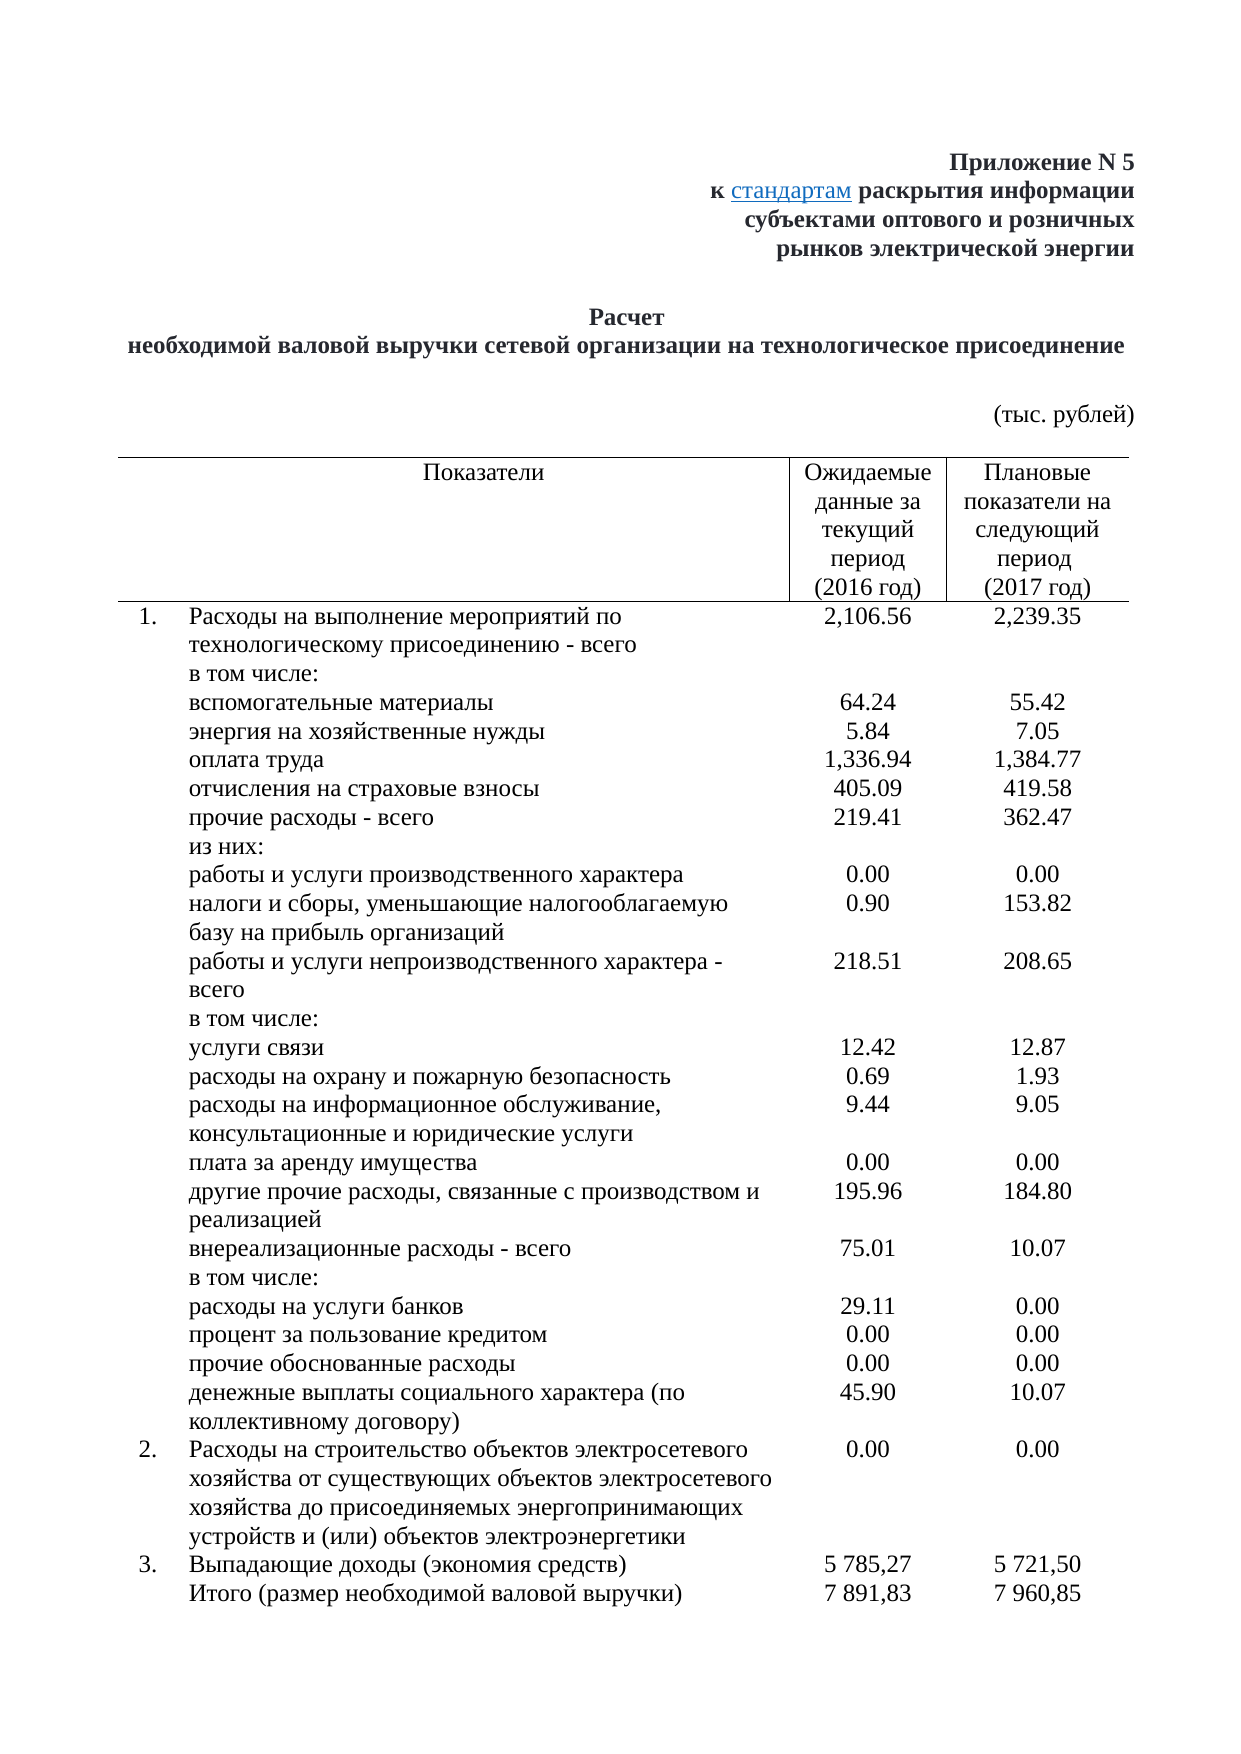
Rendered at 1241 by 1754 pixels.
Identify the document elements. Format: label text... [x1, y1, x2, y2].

table_cell 75,01 [790, 1233, 946, 1262]
table_cell [946, 658, 1129, 687]
table_cell работы и услуги непроизводственного характера - всего [177, 946, 789, 1003]
table_cell из них: [177, 831, 789, 859]
table_cell в том числе: [177, 1262, 789, 1291]
table_cell [946, 1003, 1129, 1032]
table_cell [118, 888, 177, 946]
table_cell 0,00 [790, 1435, 946, 1549]
table_cell [118, 1090, 177, 1147]
table_cell 219,41 [790, 802, 946, 831]
table_cell [118, 658, 177, 687]
table_cell 1 336,94 [790, 745, 946, 773]
table_cell 55,42 [946, 687, 1129, 716]
table_cell [946, 1262, 1129, 1291]
table_cell отчисления на страховые взносы [177, 773, 789, 802]
table_cell внереализационные расходы - всего [177, 1233, 789, 1262]
table_cell 419,58 [946, 773, 1129, 802]
table_cell 1 384,77 [946, 745, 1129, 773]
table_cell 0,00 [946, 1147, 1129, 1176]
table_cell 5,84 [790, 716, 946, 744]
text Приложение N 5 к стандартам раскрытия информации субъектами оптового и розничных рынков электрической энергии [118, 147, 1134, 262]
table_cell 10,07 [946, 1377, 1129, 1434]
table_cell [118, 1377, 177, 1434]
table_cell [118, 802, 177, 831]
table_cell услуги связи [177, 1032, 789, 1061]
table_cell прочие обоснованные расходы [177, 1348, 789, 1377]
table_cell 405,09 [790, 773, 946, 802]
table_cell 2. [118, 1435, 177, 1549]
table_cell Выпадающие доходы (экономия средств) Итого (размер необходимой валовой выручки) [177, 1550, 789, 1607]
table_cell 195,96 [790, 1176, 946, 1233]
table_cell энергия на хозяйственные нужды [177, 716, 789, 744]
table_cell 208,65 [946, 946, 1129, 1003]
table_cell 0,00 [946, 1291, 1129, 1319]
table_cell 362,47 [946, 802, 1129, 831]
text (тыс. рублей) [118, 399, 1134, 428]
table_cell [118, 946, 177, 1003]
table_cell 9,44 [790, 1090, 946, 1147]
table_cell 5 785,27 7 891,83 [790, 1550, 946, 1607]
table_header Ожидаемые данные за текущий период (2016 год) [790, 458, 946, 601]
table_cell 0,00 [946, 1435, 1129, 1549]
table_cell 2 239,35 [946, 602, 1129, 658]
table_cell [118, 1320, 177, 1348]
table_cell [118, 1003, 177, 1032]
table_cell денежные выплаты социального характера (по коллективному договору) [177, 1377, 789, 1434]
table_cell 9,05 [946, 1090, 1129, 1147]
table_cell 0,00 [946, 1348, 1129, 1377]
table_cell 153,82 [946, 888, 1129, 946]
table_cell [118, 687, 177, 716]
table_cell 0,00 [946, 860, 1129, 888]
table_cell прочие расходы - всего [177, 802, 789, 831]
table_cell [118, 1348, 177, 1377]
table_cell 184,80 [946, 1176, 1129, 1233]
table_cell [946, 831, 1129, 859]
table_cell 3. [118, 1550, 177, 1607]
table_cell расходы на услуги банков [177, 1291, 789, 1319]
table_cell 64,24 [790, 687, 946, 716]
table_cell [118, 1262, 177, 1291]
table_cell 0,90 [790, 888, 946, 946]
table_cell 0,00 [946, 1320, 1129, 1348]
table_cell [118, 831, 177, 859]
text Расчет необходимой валовой выручки сетевой организации на технологическое присоединение [118, 302, 1134, 359]
table_cell вспомогательные материалы [177, 687, 789, 716]
table_cell 12,87 [946, 1032, 1129, 1061]
table_cell [790, 831, 946, 859]
table_cell [118, 1032, 177, 1061]
table_cell другие прочие расходы, связанные с производством и реализацией [177, 1176, 789, 1233]
table_cell [118, 1233, 177, 1262]
table_cell Расходы на выполнение мероприятий по технологическому присоединению - всего [177, 602, 789, 658]
table_cell оплата труда [177, 745, 789, 773]
table_cell 0,00 [790, 1320, 946, 1348]
table_cell [790, 1262, 946, 1291]
table_cell [118, 716, 177, 744]
table_cell 10,07 [946, 1233, 1129, 1262]
table_cell в том числе: [177, 658, 789, 687]
table_cell [118, 1147, 177, 1176]
table_cell [790, 658, 946, 687]
table_cell в том числе: [177, 1003, 789, 1032]
table_cell процент за пользование кредитом [177, 1320, 789, 1348]
table_cell 45,90 [790, 1377, 946, 1434]
table_cell [118, 1176, 177, 1233]
table_cell Расходы на строительство объектов электросетевого хозяйства от существующих объектов электросетевого хозяйства до присоединяемых энергопринимающих устройств и (или) объектов электроэнергетики [177, 1435, 789, 1549]
table_cell [118, 1291, 177, 1319]
table_header Показатели [177, 458, 789, 601]
table_cell налоги и сборы, уменьшающие налогооблагаемую базу на прибыль организаций [177, 888, 789, 946]
table_cell 218,51 [790, 946, 946, 1003]
table_cell 29,11 [790, 1291, 946, 1319]
table_cell 0,00 [790, 860, 946, 888]
table_header [118, 458, 177, 601]
table_cell 5 721,50 7 960,85 [946, 1550, 1129, 1607]
table_cell расходы на информационное обслуживание, консультационные и юридические услуги [177, 1090, 789, 1147]
table_cell 12,42 [790, 1032, 946, 1061]
table_cell 0,69 [790, 1061, 946, 1089]
table_cell расходы на охрану и пожарную безопасность [177, 1061, 789, 1089]
table_cell 0,00 [790, 1348, 946, 1377]
table_cell 0,00 [790, 1147, 946, 1176]
table_cell плата за аренду имущества [177, 1147, 789, 1176]
table_cell [790, 1003, 946, 1032]
table_cell 1. [118, 602, 177, 658]
table_cell 1,93 [946, 1061, 1129, 1089]
table_cell 2 106,56 [790, 602, 946, 658]
table_header Плановые показатели на следующий период (2017 год) [947, 458, 1129, 601]
table_cell 7,05 [946, 716, 1129, 744]
table_cell [118, 745, 177, 773]
table_cell [118, 773, 177, 802]
table_cell работы и услуги производственного характера [177, 860, 789, 888]
table_cell [118, 1061, 177, 1089]
table_cell [118, 860, 177, 888]
